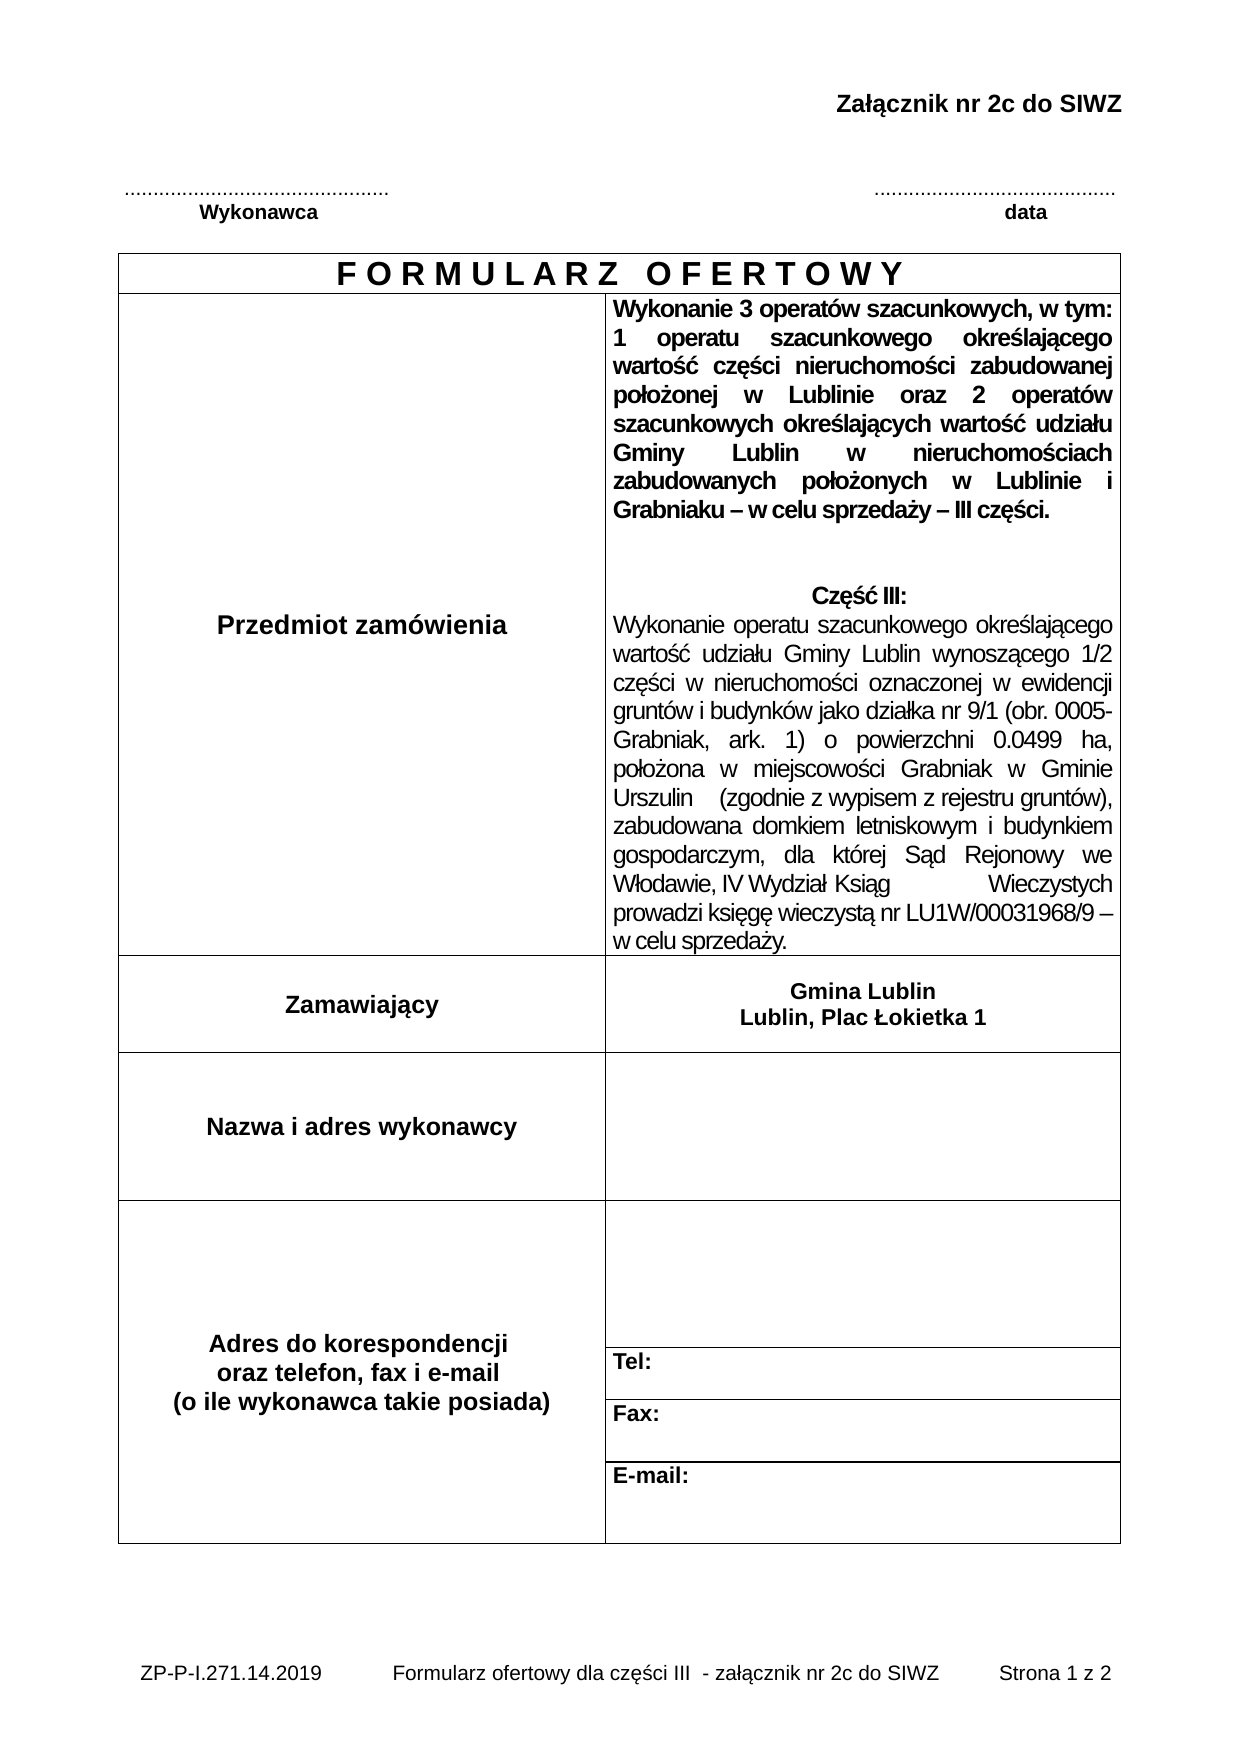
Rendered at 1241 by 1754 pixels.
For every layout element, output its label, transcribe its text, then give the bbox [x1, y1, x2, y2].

table_cell E-mail: [606, 1463, 1120, 1543]
table_cell Zamawiający [119, 956, 605, 1052]
table_header .............................................. Wykonawca [118, 146, 620, 229]
table_cell Przedmiot zamówienia [119, 294, 605, 955]
table_cell [606, 1201, 1120, 1347]
table_cell Gmina Lublin Lublin, Plac Łokietka 1 [606, 956, 1120, 1052]
table_header .......................................... data [620, 146, 1122, 229]
table_cell [606, 1053, 1120, 1200]
table_header F O R M U L A R Z O F E R T O W Y [119, 254, 1120, 293]
subtitle Załącznik nr 2c do SIWZ [118, 88, 1122, 117]
table_cell Adres do korespondencji oraz telefon, fax i e-mail (o ile wykonawca takie posiada) [119, 1201, 605, 1543]
table_cell Wykonanie 3 operatów szacunkowych, w tym: 1 operatu szacunkowego określającego wartość części nieruchomości zabudowanej położonej w Lublinie oraz 2 operatów szacunkowych określających wartość udziału Gminy Lublin w nieruchomościach zabudowanych położonych w Lublinie i Grabniaku – w celu sprzedaży – III części. Część III: Wykonanie operatu szacunkowego określającego wartość udziału Gminy Lublin wynoszącego 1/2 części w nieruchomości oznaczonej w ewidencji gruntów i budynków jako działka nr 9/1 (obr. 0005-Grabniak, ark. 1) o powierzchni 0.0499 ha, położona w miejscowości Grabniak w Gminie Urszulin (zgodnie z wypisem z rejestru gruntów), zabudowana domkiem letniskowym i budynkiem gospodarczym, dla której Sąd Rejonowy we Włodawie, IV Wydział Ksiąg Wieczystych prowadzi księgę wieczystą nr LU1W/00031968/9 – w celu sprzedaży. [606, 294, 1120, 955]
table_cell Tel: [606, 1348, 1120, 1399]
table_cell Nazwa i adres wykonawcy [119, 1053, 605, 1200]
table_cell Fax: [606, 1400, 1120, 1461]
